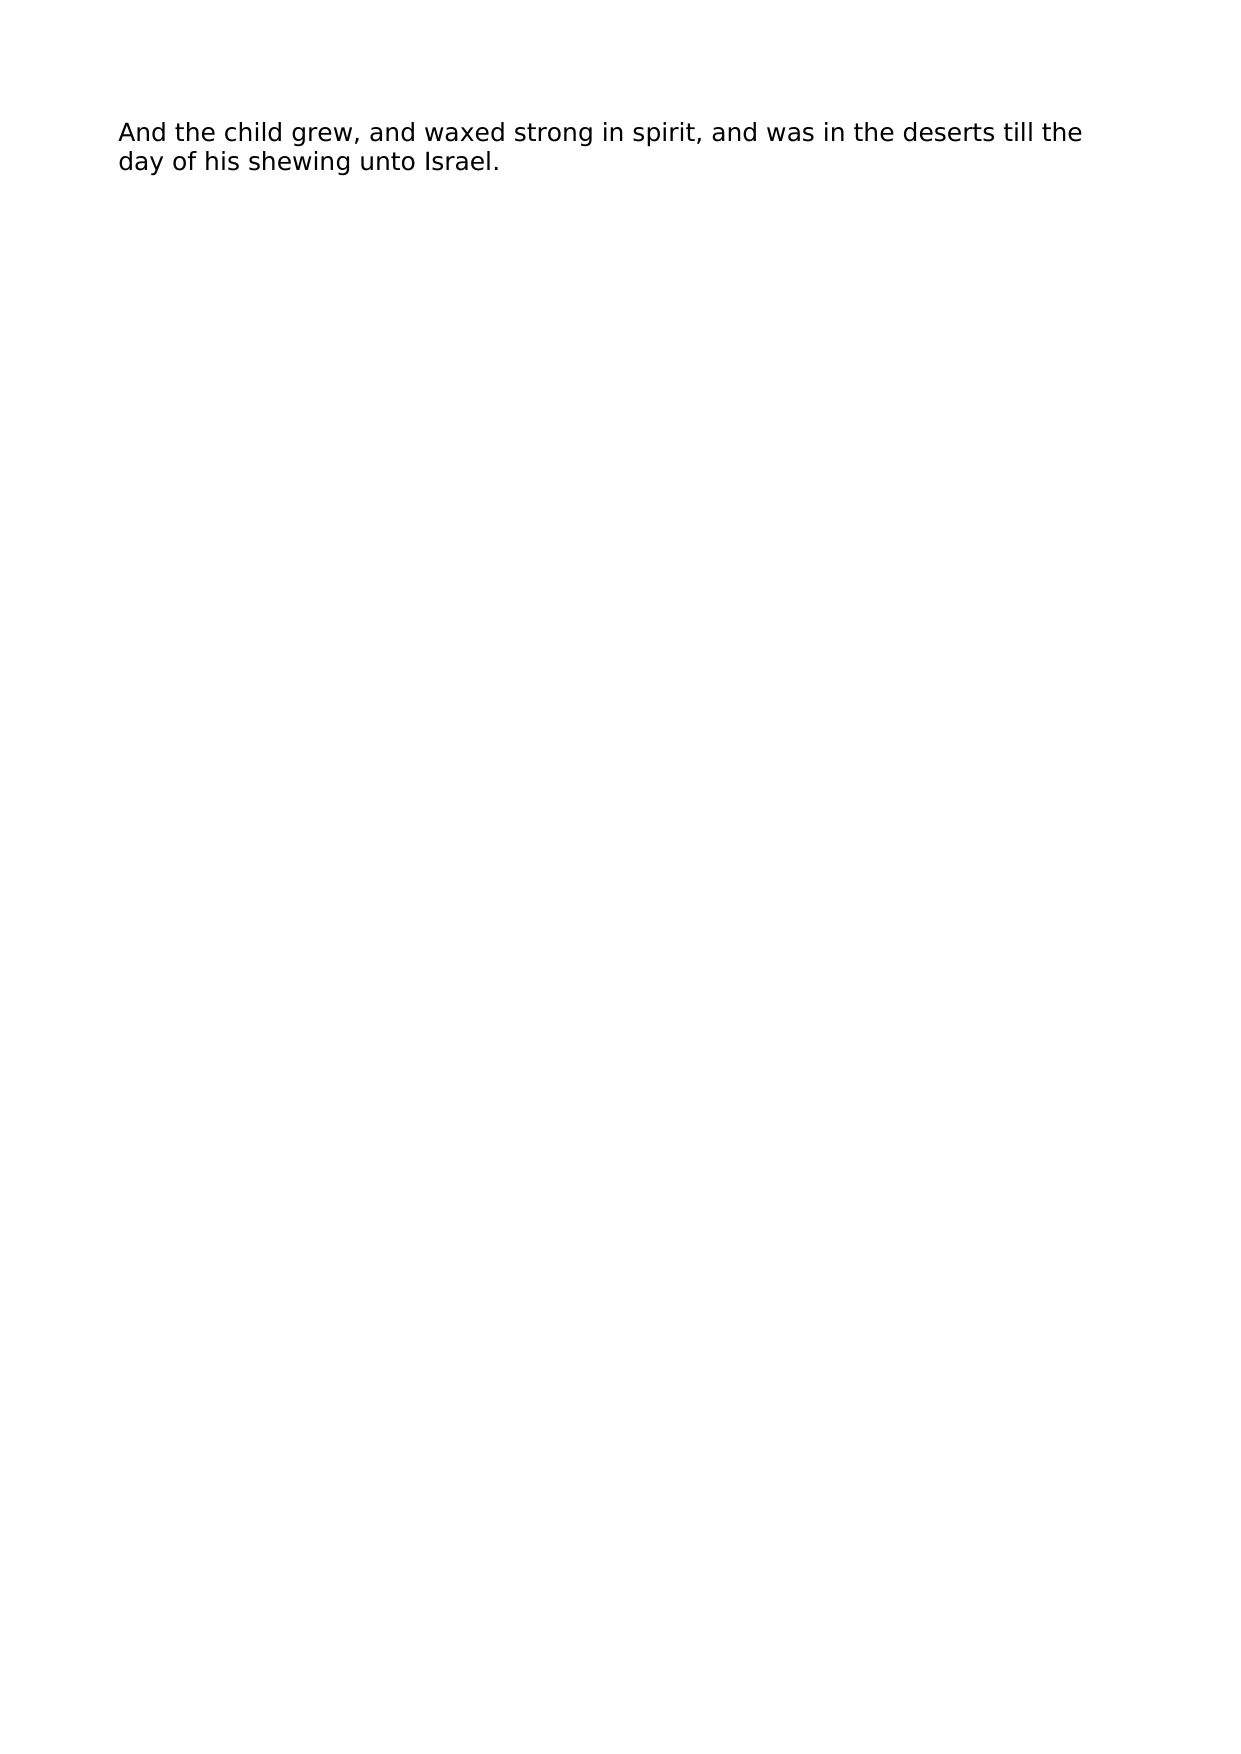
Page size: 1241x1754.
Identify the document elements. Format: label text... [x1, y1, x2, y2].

text And the child grew, and waxed strong in spirit, and was in the deserts till the day of his shewing unto Israel. [118, 118, 1122, 176]
